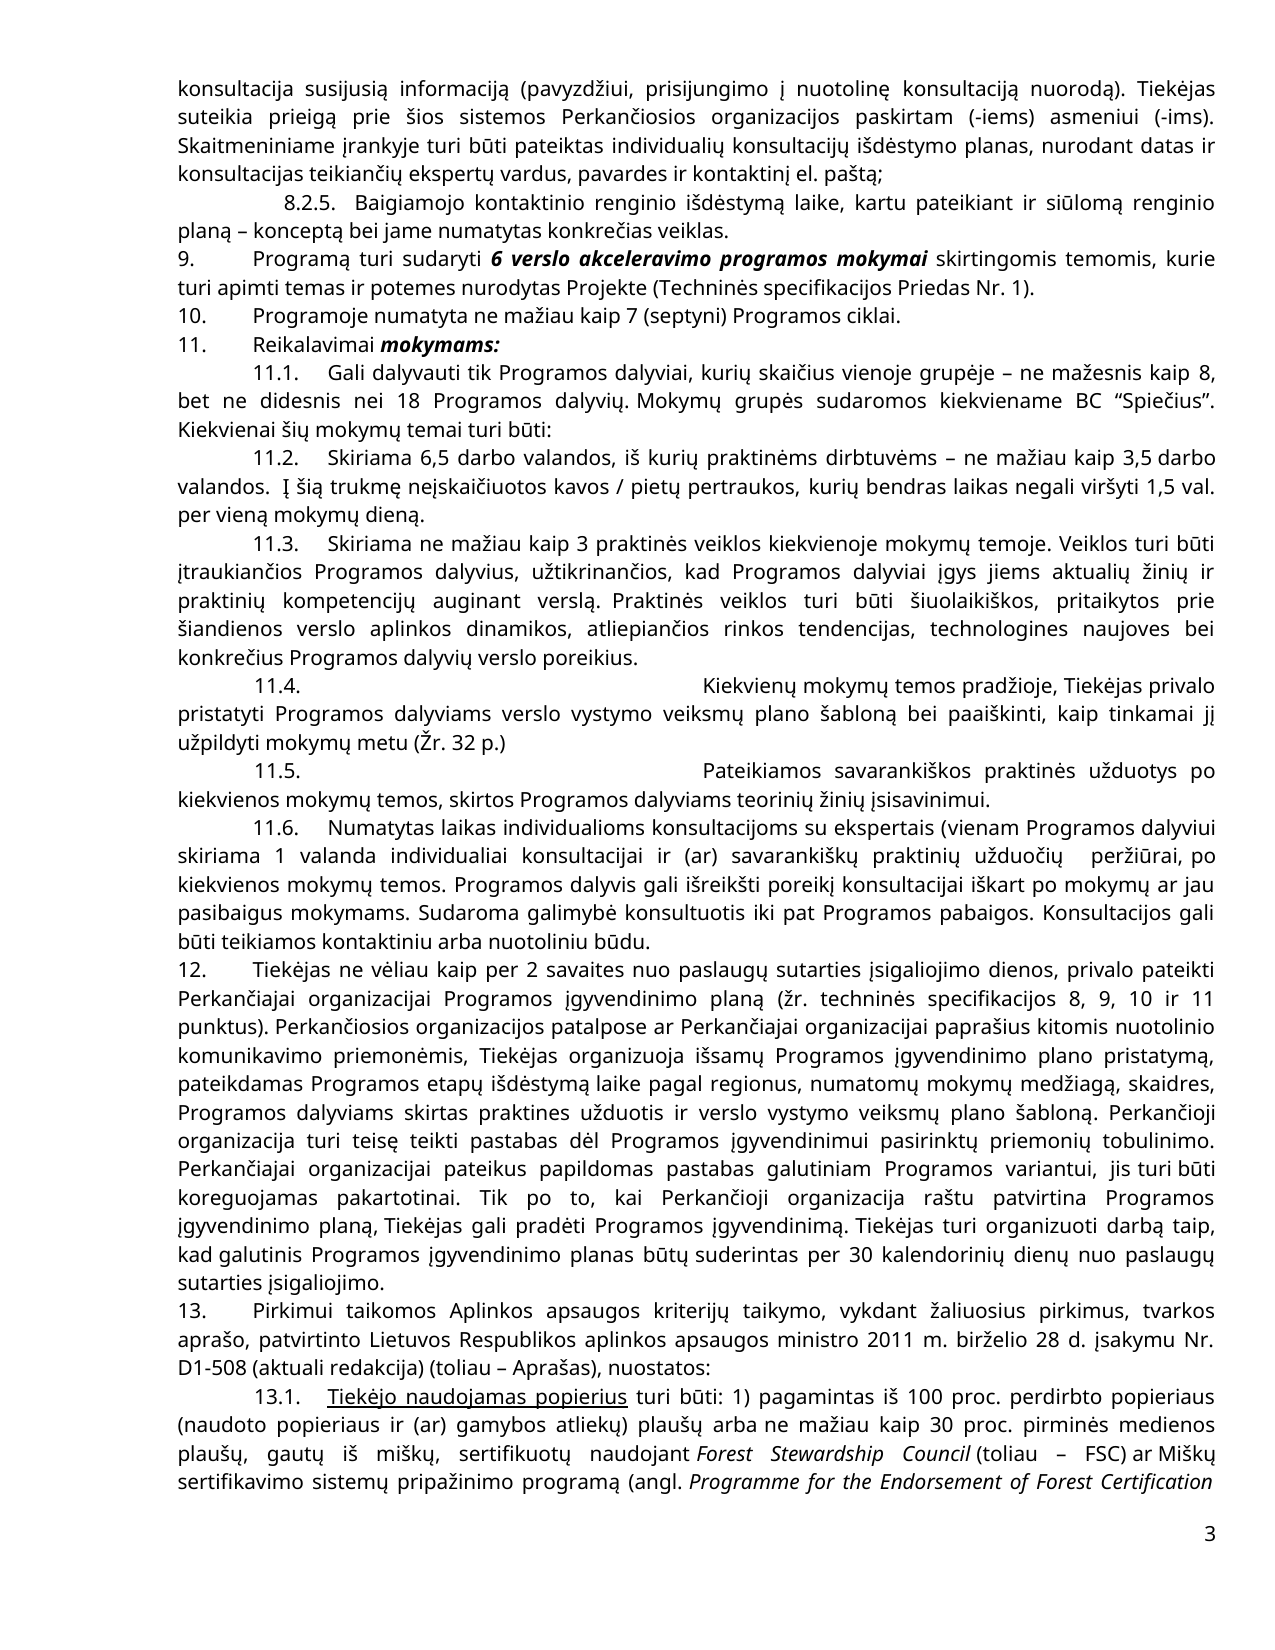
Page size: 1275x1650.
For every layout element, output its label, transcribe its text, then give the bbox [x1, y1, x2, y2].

list Skiriama ne mažiau kaip 3 praktinės veiklos kiekvienoje mokymų temoje. Veiklos turi būti įtraukiančios Programos dalyvius, užtikrinančios, kad Programos dalyviai įgys jiems aktualių žinių ir praktinių kompetencijų auginant verslą. Praktinės veiklos turi būti šiuolaikiškos, pritaikytos prie šiandienos verslo aplinkos dinamikos, atliepiančios rinkos tendencijas, technologines naujoves bei konkrečius Programos dalyvių verslo poreikius. [177, 529, 1216, 671]
list Numatytas laikas individualioms konsultacijoms su ekspertais (vienam Programos dalyviui skiriama 1 valanda individualiai konsultacijai ir (ar) savarankiškų praktinių užduočių peržiūrai, po kiekvienos mokymų temos. Programos dalyvis gali išreikšti poreikį konsultacijai iškart po mokymų ar jau pasibaigus mokymams. Sudaroma galimybė konsultuotis iki pat Programos pabaigos. Konsultacijos gali būti teikiamos kontaktiniu arba nuotoliniu būdu. [177, 813, 1216, 955]
list Pirkimui taikomos Aplinkos apsaugos kriterijų taikymo, vykdant žaliuosius pirkimus, tvarkos aprašo, patvirtinto Lietuvos Respublikos aplinkos apsaugos ministro 2011 m. birželio 28 d. įsakymu Nr. D1-508 (aktuali redakcija) (toliau – Aprašas), nuostatos: [177, 1297, 1216, 1382]
list konsultacija susijusią informaciją (pavyzdžiui, prisijungimo į nuotolinę konsultaciją nuorodą). Tiekėjas suteikia prieigą prie šios sistemos Perkančiosios organizacijos paskirtam (-iems) asmeniui (-ims). Skaitmeniniame įrankyje turi būti pateiktas individualių konsultacijų išdėstymo planas, nurodant datas ir konsultacijas teikiančių ekspertų vardus, pavardes ir kontaktinį el. paštą; [177, 74, 1216, 188]
list Reikalavimai mokymams: [177, 330, 1216, 358]
list Tiekėjo naudojamas popierius turi būti: 1) pagamintas iš 100 proc. perdirbto popieriaus (naudoto popieriaus ir (ar) gamybos atliekų) plaušų arba ne mažiau kaip 30 proc. pirminės medienos plaušų, gautų iš miškų, sertifikuotų naudojant Forest Stewardship Council (toliau – FSC) ar Miškų sertifikavimo sistemų pripažinimo programą (angl. Programme for the Endorsement of Forest Certification [177, 1382, 1216, 1496]
list Skiriama 6,5 darbo valandos, iš kurių praktinėms dirbtuvėms – ne mažiau kaip 3,5 darbo valandos. Į šią trukmę neįskaičiuotos kavos / pietų pertraukos, kurių bendras laikas negali viršyti 1,5 val. per vieną mokymų dieną. [177, 443, 1216, 529]
list Tiekėjas ne vėliau kaip per 2 savaites nuo paslaugų sutarties įsigaliojimo dienos, privalo pateikti Perkančiajai organizacijai Programos įgyvendinimo planą (žr. techninės specifikacijos 8, 9, 10 ir 11 punktus). Perkančiosios organizacijos patalpose ar Perkančiajai organizacijai paprašius kitomis nuotolinio komunikavimo priemonėmis, Tiekėjas organizuoja išsamų Programos įgyvendinimo plano pristatymą, pateikdamas Programos etapų išdėstymą laike pagal regionus, numatomų mokymų medžiagą, skaidres, Programos dalyviams skirtas praktines užduotis ir verslo vystymo veiksmų plano šabloną. Perkančioji organizacija turi teisę teikti pastabas dėl Programos įgyvendinimui pasirinktų priemonių tobulinimo. Perkančiajai organizacijai pateikus papildomas pastabas galutiniam Programos variantui, jis turi būti koreguojamas pakartotinai. Tik po to, kai Perkančioji organizacija raštu patvirtina Programos įgyvendinimo planą, Tiekėjas gali pradėti Programos įgyvendinimą. Tiekėjas turi organizuoti darbą taip, kad galutinis Programos įgyvendinimo planas būtų suderintas per 30 kalendorinių dienų nuo paslaugų sutarties įsigaliojimo. [177, 955, 1216, 1297]
list Gali dalyvauti tik Programos dalyviai, kurių skaičius vienoje grupėje – ne mažesnis kaip 8, bet ne didesnis nei 18 Programos dalyvių. Mokymų grupės sudaromos kiekviename BC “Spiečius”. Kiekvienai šių mokymų temai turi būti: [177, 358, 1216, 443]
list Pateikiamos savarankiškos praktinės užduotys po kiekvienos mokymų temos, skirtos Programos dalyviams teorinių žinių įsisavinimui. [177, 756, 1216, 813]
list Programą turi sudaryti 6 verslo akceleravimo programos mokymai skirtingomis temomis, kurie turi apimti temas ir potemes nurodytas Projekte (Techninės specifikacijos Priedas Nr. 1). [177, 244, 1216, 301]
list Programoje numatyta ne mažiau kaip 7 (septyni) Programos ciklai. [177, 301, 1216, 330]
list Kiekvienų mokymų temos pradžioje, Tiekėjas privalo pristatyti Programos dalyviams verslo vystymo veiksmų plano šabloną bei paaiškinti, kaip tinkamai jį užpildyti mokymų metu (Žr. 32 p.) [177, 671, 1216, 756]
list Baigiamojo kontaktinio renginio išdėstymą laike, kartu pateikiant ir siūlomą renginio planą – konceptą bei jame numatytas konkrečias veiklas. [177, 188, 1216, 244]
